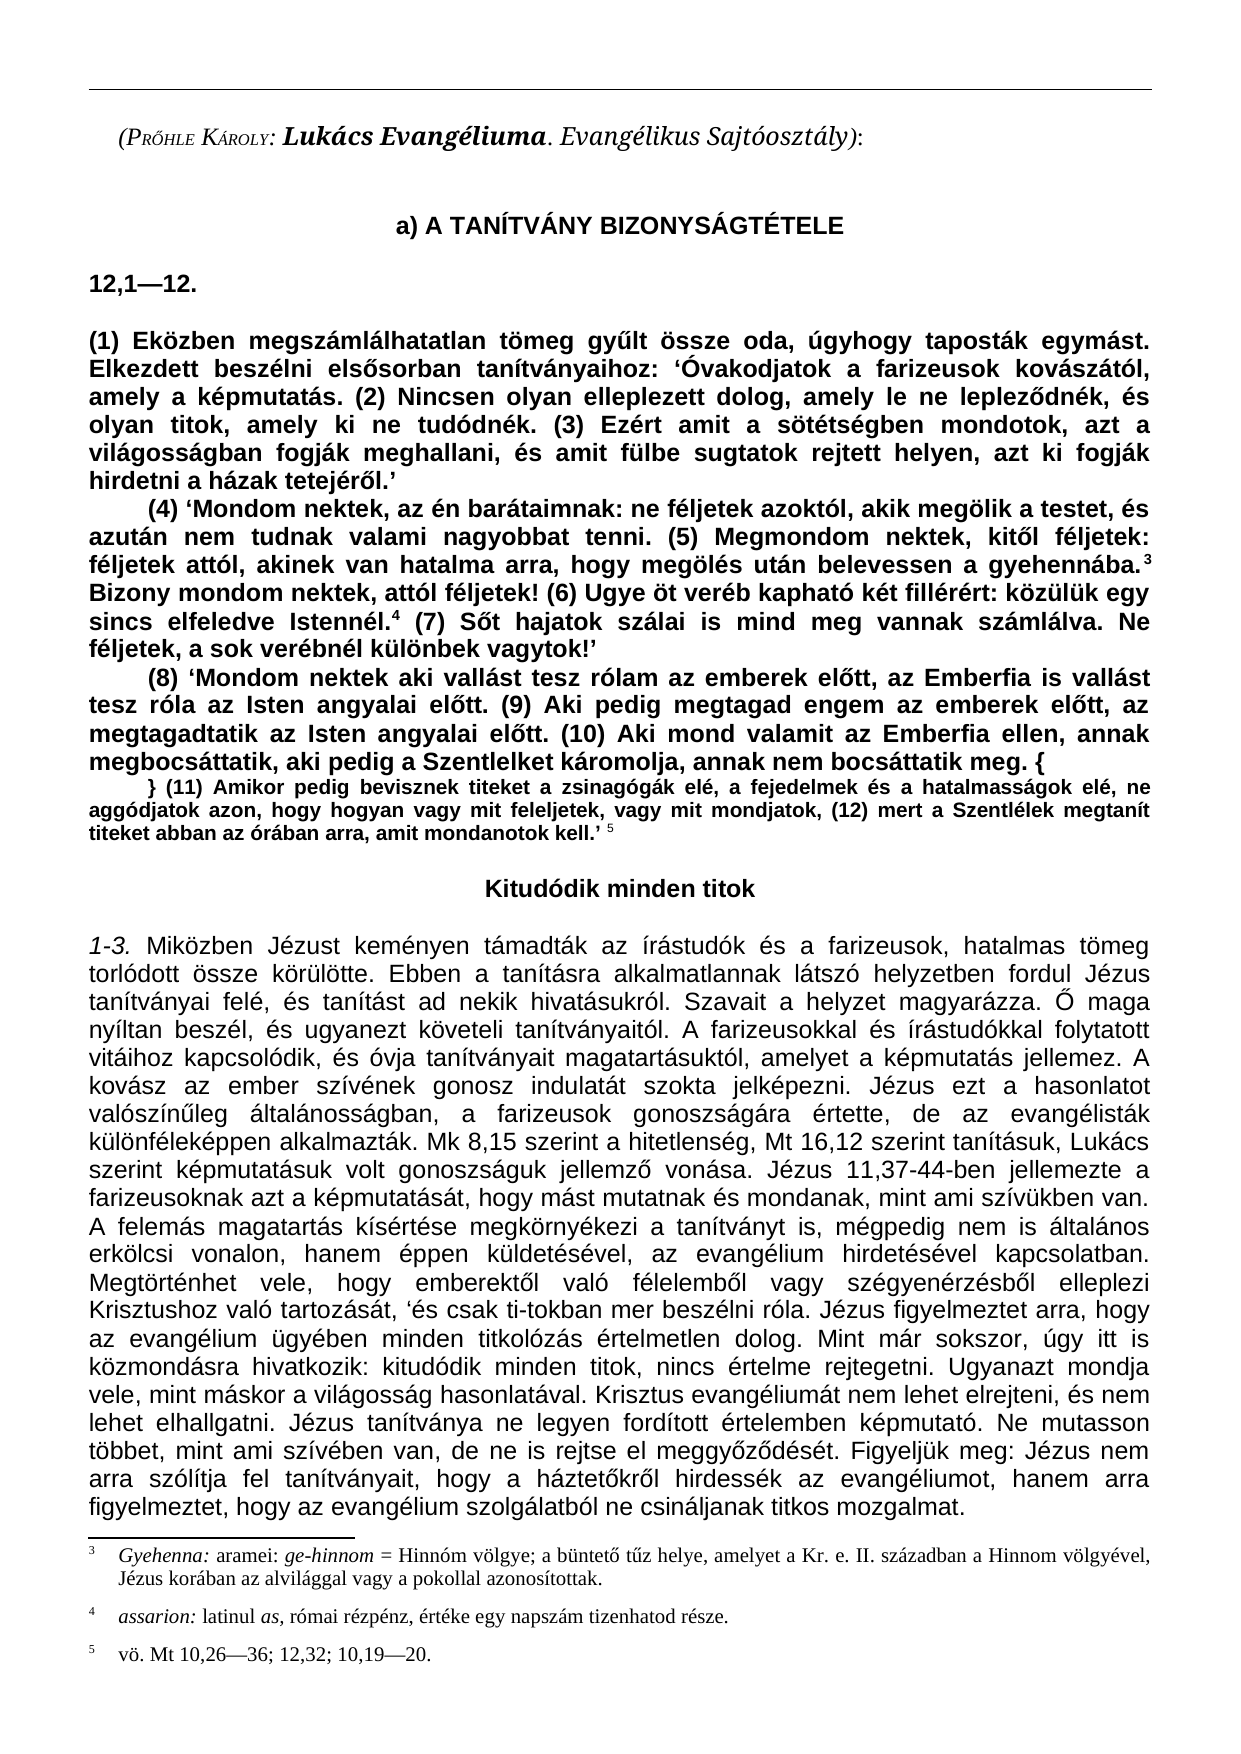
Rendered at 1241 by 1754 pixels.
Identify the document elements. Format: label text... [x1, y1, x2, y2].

text a) A TANÍTVÁNY BIZONYSÁGTÉTELE [88, 212, 1152, 240]
text Gyehenna: aramei: ge-hinnom = Hinnóm völgye; a büntető tűz helye, amelyet a Kr. e. II. században a Hinnom völgyével, Jézus korában az alvilággal vagy a pokollal azonosítottak. [88, 1544, 1152, 1590]
text (4) ‘Mondom nektek, az én barátaimnak: ne féljetek azoktól, akik megölik a testet, és azután nem tudnak valami nagyobbat tenni. (5) Megmondom nektek, kitől féljetek: féljetek attól, akinek van hatalma arra, hogy megölés után belevessen a gyehennába. Bizony mondom nektek, attól féljetek! (6) Ugye öt veréb kapható két fillérért: közülük egy sincs elfeledve Istennél. (7) Sőt hajatok szálai is mind meg vannak számlálva. Ne féljetek, a sok verébnél különbek vagytok!’ [88, 495, 1152, 663]
text assarion: latinul as, római rézpénz, értéke egy napszám tizenhatod része. [88, 1604, 1152, 1628]
text } (11) Amikor pedig bevisznek titeket a zsinagógák elé, a fejedelmek és a hatalmasságok elé, ne aggódjatok azon, hogy hogyan vagy mit feleljetek, vagy mit mondjatok, (12) mert a Szentlélek megtanít titeket abban az órában arra, amit mondanotok kell.’ [88, 775, 1152, 845]
text 1-3. Miközben Jézust keményen támadták az írástudók és a farizeusok, hatalmas tömeg torlódott össze körülötte. Ebben a tanításra alkalmatlannak látszó helyzetben fordul Jézus tanítványai felé, és tanítást ad nekik hivatásukról. Szavait a helyzet magyarázza. Ő maga nyíltan beszél, és ugyanezt követeli tanítványaitól. A farizeusokkal és írástudókkal folytatott vitáihoz kapcsolódik, és óvja tanítványait magatartásuktól, amelyet a képmutatás jellemez. A kovász az ember szívének gonosz indulatát szokta jelképezni. Jézus ezt a hasonlatot valószínűleg általánosságban, a farizeusok gonoszságára értette, de az evangélisták különféleképpen alkalmazták. Mk 8,15 szerint a hitetlenség, Mt 16,12 szerint tanításuk, Lukács szerint képmutatásuk volt gonoszságuk jellemző vonása. Jézus 11,37-44-ben jellemezte a farizeusoknak azt a képmutatását, hogy mást mutatnak és mondanak, mint ami szívükben van. A felemás magatartás kísértése megkörnyékezi a tanítványt is, mégpedig nem is általános erkölcsi vonalon, hanem éppen küldetésével, az evangélium hirdetésével kapcsolatban. Megtörténhet vele, hogy emberektől való félelemből vagy szégyenérzésből elleplezi Krisztushoz való tartozását, ‘és csak ti-tokban mer beszélni róla. Jézus figyelmeztet arra, hogy az evangélium ügyében minden titkolózás értelmetlen dolog. Mint már sokszor, úgy itt is közmondásra hivatkozik: kitudódik minden titok, nincs értelme rejtegetni. Ugyanazt mondja vele, mint máskor a világosság hasonlatával. Krisztus evangéliumát nem lehet elrejteni, és nem lehet elhallgatni. Jézus tanítványa ne legyen fordított értelemben képmutató. Ne mutasson többet, mint ami szívében van, de ne is rejtse el meggyőződését. Figyeljük meg: Jézus nem arra szólítja fel tanítványait, hogy a háztetőkről hirdessék az evangéliumot, hanem arra figyelmeztet, hogy az evangélium szolgálatból ne csináljanak titkos mozgalmat. [88, 932, 1152, 1520]
text vö. Mt 10,26—36; 12,32; 10,19—20. [88, 1642, 1152, 1665]
text 12,1—12. [88, 269, 1152, 297]
text (1) Eközben megszámlálhatatlan tömeg gyűlt össze oda, úgyhogy taposták egymást. Elkezdett beszélni elsősorban tanítványaihoz: ‘Óvakodjatok a farizeusok kovászától, amely a képmutatás. (2) Nincsen olyan elleplezett dolog, amely le ne lepleződnék, és olyan titok, amely ki ne tudódnék. (3) Ezért amit a sötétségben mondotok, azt a világosságban fogják meghallani, és amit fülbe sugtatok rejtett helyen, azt ki fogják hirdetni a házak tetejéről.’ [88, 327, 1152, 495]
text Kitudódik minden titok [88, 874, 1152, 902]
text (8) ‘Mondom nektek aki vallást tesz rólam az emberek előtt, az Emberfia is vallást tesz róla az Isten angyalai előtt. (9) Aki pedig megtagad engem az emberek előtt, az megtagadtatik az Isten angyalai előtt. (10) Aki mond valamit az Emberfia ellen, annak megbocsáttatik, aki pedig a Szentlelket káromolja, annak nem bocsáttatik meg. { [88, 663, 1152, 775]
text (Prőhle Károly: Lukács Evangéliuma. Evangélikus Sajtóosztály): [88, 90, 1152, 182]
